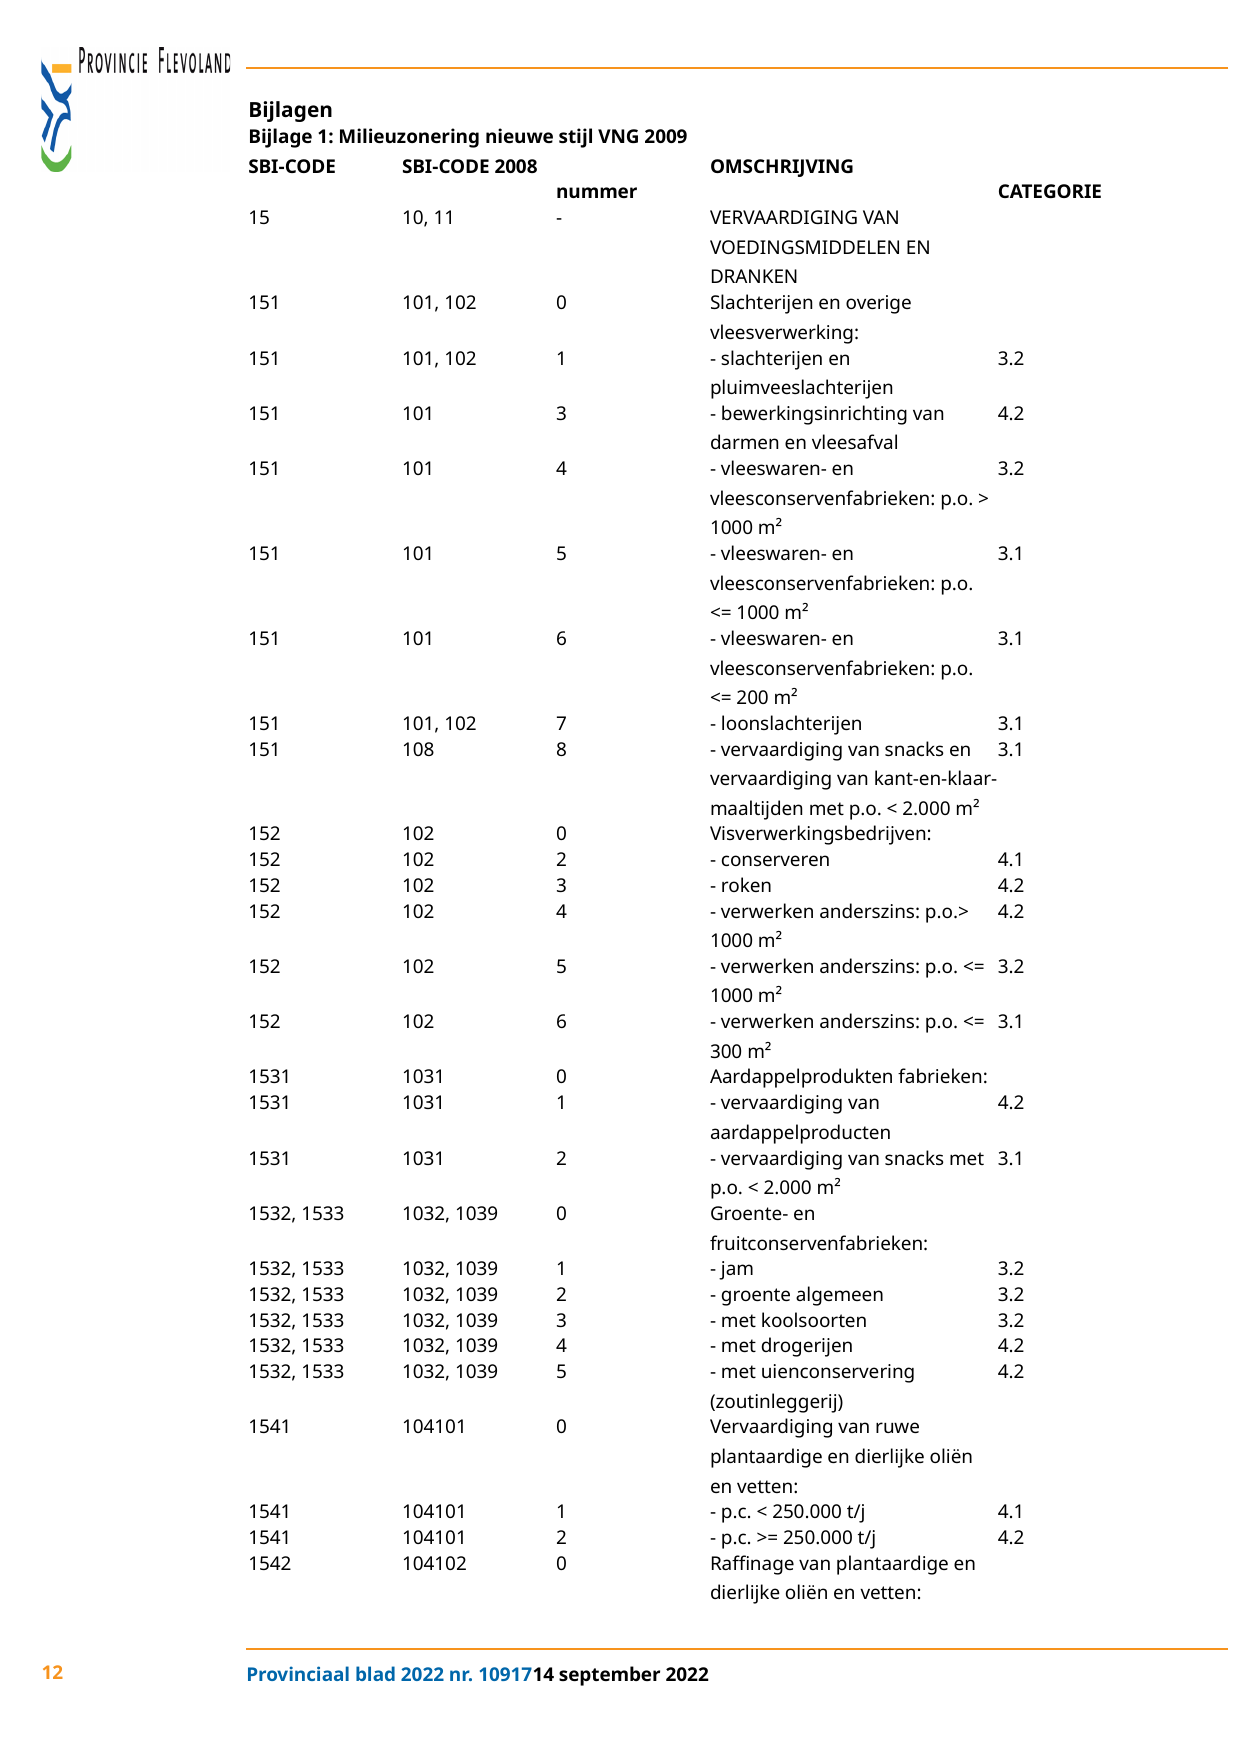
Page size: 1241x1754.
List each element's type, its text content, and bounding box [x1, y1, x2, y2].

table_cell 1541 [248, 1414, 402, 1498]
table_cell 102 [402, 872, 556, 898]
table_cell - vervaardiging van snacks en vervaardiging van kant-en-klaar-maaltijden met p.o. < 2.000 m² [710, 736, 998, 821]
table_cell 1 [556, 1499, 710, 1524]
table_cell 151 [248, 736, 402, 821]
table_cell 1032, 1039 [402, 1307, 556, 1333]
table_cell 102 [402, 1009, 556, 1064]
table_cell 4.2 [998, 1090, 1152, 1145]
table_cell 15 [248, 205, 402, 289]
table_cell - met koolsoorten [710, 1307, 998, 1333]
table_cell 4.2 [998, 872, 1152, 898]
table_cell 151 [248, 345, 402, 400]
table_cell 4.2 [998, 1358, 1152, 1414]
table_cell 104102 [402, 1550, 556, 1605]
table_cell 1 [556, 1255, 710, 1281]
table_cell - p.c. >= 250.000 t/j [710, 1524, 998, 1550]
table_cell 0 [556, 1550, 710, 1605]
table_cell 1032, 1039 [402, 1333, 556, 1358]
table_cell 102 [402, 846, 556, 872]
table_cell 152 [248, 1009, 402, 1064]
table_cell 1031 [402, 1064, 556, 1089]
table_cell 4 [556, 1333, 710, 1358]
table_cell - verwerken anderszins: p.o. <= 300 m² [710, 1009, 998, 1064]
table_cell 4 [556, 898, 710, 953]
table_cell 1532, 1533 [248, 1200, 402, 1255]
table_header [556, 153, 710, 179]
table_cell 101 [402, 625, 556, 710]
table_cell 151 [248, 625, 402, 710]
table_header OMSCHRIJVING [710, 153, 998, 179]
table_cell 3.1 [998, 540, 1152, 625]
table_cell [248, 179, 402, 204]
table_cell 1541 [248, 1524, 402, 1550]
table_cell 2 [556, 846, 710, 872]
table_header SBI-CODE 2008 [402, 153, 556, 179]
table_cell 1 [556, 1090, 710, 1145]
table_cell 3.1 [998, 736, 1152, 821]
table_cell Groente- en fruitconservenfabrieken: [710, 1200, 998, 1255]
table_cell 2 [556, 1145, 710, 1200]
table_cell - met drogerijen [710, 1333, 998, 1358]
table_cell 6 [556, 625, 710, 710]
table_cell 1031 [402, 1090, 556, 1145]
table_cell 151 [248, 455, 402, 540]
table_cell 1542 [248, 1550, 402, 1605]
table_cell 8 [556, 736, 710, 821]
table_cell 2 [556, 1524, 710, 1550]
text Bijlagen [248, 95, 1152, 123]
table_cell - vervaardiging van aardappelproducten [710, 1090, 998, 1145]
table_cell 3.1 [998, 1009, 1152, 1064]
table_cell Visverwerkingsbedrijven: [710, 821, 998, 846]
table_cell [998, 1414, 1152, 1498]
table_cell 101 [402, 455, 556, 540]
table_cell 3.1 [998, 710, 1152, 736]
table_cell [402, 179, 556, 204]
table_cell 3 [556, 400, 710, 455]
table_cell 1532, 1533 [248, 1333, 402, 1358]
table_cell - loonslachterijen [710, 710, 998, 736]
table_cell 4.2 [998, 898, 1152, 953]
table_cell 1032, 1039 [402, 1200, 556, 1255]
table_cell 4 [556, 455, 710, 540]
table_cell 101 [402, 400, 556, 455]
table_cell Vervaardiging van ruwe plantaardige en dierlijke oliën en vetten: [710, 1414, 998, 1498]
table_cell nummer [556, 179, 710, 204]
table_cell 1 [556, 345, 710, 400]
table_cell 2 [556, 1281, 710, 1307]
table_cell [998, 1064, 1152, 1089]
table_cell 4.2 [998, 400, 1152, 455]
table_cell 0 [556, 821, 710, 846]
table_cell - roken [710, 872, 998, 898]
table_cell VERVAARDIGING VAN VOEDINGSMIDDELEN EN DRANKEN [710, 205, 998, 289]
table_cell 0 [556, 1200, 710, 1255]
table_cell 3 [556, 872, 710, 898]
table_cell 104101 [402, 1414, 556, 1498]
table_cell [998, 821, 1152, 846]
table_cell 3.1 [998, 625, 1152, 710]
table_cell 7 [556, 710, 710, 736]
table_header [998, 153, 1152, 179]
table_cell 6 [556, 1009, 710, 1064]
table_cell - p.c. < 250.000 t/j [710, 1499, 998, 1524]
table_cell 3.2 [998, 345, 1152, 400]
table_cell - slachterijen en pluimveeslachterijen [710, 345, 998, 400]
table_cell 104101 [402, 1499, 556, 1524]
table_cell 104101 [402, 1524, 556, 1550]
table_cell - bewerkingsinrichting van darmen en vleesafval [710, 400, 998, 455]
table_cell 152 [248, 872, 402, 898]
table_cell 3.1 [998, 1145, 1152, 1200]
table_cell 102 [402, 953, 556, 1008]
table_cell 3.2 [998, 1281, 1152, 1307]
table_cell 0 [556, 289, 710, 345]
table_cell 151 [248, 540, 402, 625]
table_cell [998, 1200, 1152, 1255]
table_cell - groente algemeen [710, 1281, 998, 1307]
table_cell 1531 [248, 1145, 402, 1200]
table_cell 1032, 1039 [402, 1358, 556, 1414]
table_cell Aardappelprodukten fabrieken: [710, 1064, 998, 1089]
table_header SBI-CODE [248, 153, 402, 179]
table_cell 4.2 [998, 1333, 1152, 1358]
table_cell - verwerken anderszins: p.o. <= 1000 m² [710, 953, 998, 1008]
table_cell 3.2 [998, 953, 1152, 1008]
table_cell 3.2 [998, 1255, 1152, 1281]
table_cell 1532, 1533 [248, 1307, 402, 1333]
table_cell 152 [248, 953, 402, 1008]
table_cell 4.2 [998, 1524, 1152, 1550]
table_cell 3.2 [998, 455, 1152, 540]
table_cell 5 [556, 1358, 710, 1414]
table_cell 152 [248, 846, 402, 872]
table_cell - [556, 205, 710, 289]
table_cell 3 [556, 1307, 710, 1333]
table_cell 151 [248, 710, 402, 736]
table_cell - conserveren [710, 846, 998, 872]
table_cell 1532, 1533 [248, 1255, 402, 1281]
table_cell [998, 289, 1152, 345]
table_cell - vleeswaren- en vleesconservenfabrieken: p.o. <= 1000 m² [710, 540, 998, 625]
table_cell - vleeswaren- en vleesconservenfabrieken: p.o. <= 200 m² [710, 625, 998, 710]
table_cell 1032, 1039 [402, 1281, 556, 1307]
table_cell 5 [556, 953, 710, 1008]
table_cell [998, 205, 1152, 289]
table_cell Raffinage van plantaardige en dierlijke oliën en vetten: [710, 1550, 998, 1605]
table_cell Slachterijen en overige vleesverwerking: [710, 289, 998, 345]
table_cell [710, 179, 998, 204]
table_cell 152 [248, 821, 402, 846]
table_cell 101, 102 [402, 289, 556, 345]
picture [41, 47, 231, 172]
table_cell 102 [402, 898, 556, 953]
table_cell 1031 [402, 1145, 556, 1200]
table_cell 0 [556, 1414, 710, 1498]
table_cell 3.2 [998, 1307, 1152, 1333]
table_cell 4.1 [998, 1499, 1152, 1524]
table_cell 102 [402, 821, 556, 846]
table_cell 108 [402, 736, 556, 821]
table_cell 5 [556, 540, 710, 625]
table_cell 1531 [248, 1064, 402, 1089]
table_cell 1541 [248, 1499, 402, 1524]
table_cell 151 [248, 400, 402, 455]
table_cell - vervaardiging van snacks met p.o. < 2.000 m² [710, 1145, 998, 1200]
table_cell - met uienconservering (zoutinleggerij) [710, 1358, 998, 1414]
table_cell 10, 11 [402, 205, 556, 289]
text Bijlage 1: Milieuzonering nieuwe stijl VNG 2009 [248, 123, 1152, 149]
table_cell 151 [248, 289, 402, 345]
table_cell 1532, 1533 [248, 1358, 402, 1414]
table_cell CATEGORIE [998, 179, 1152, 204]
table_cell - verwerken anderszins: p.o.> 1000 m² [710, 898, 998, 953]
table_cell 152 [248, 898, 402, 953]
table_cell 4.1 [998, 846, 1152, 872]
table_cell 0 [556, 1064, 710, 1089]
table_cell 101, 102 [402, 710, 556, 736]
table_cell 1032, 1039 [402, 1255, 556, 1281]
table_cell - jam [710, 1255, 998, 1281]
table_cell 101, 102 [402, 345, 556, 400]
table_cell 101 [402, 540, 556, 625]
table_cell 1532, 1533 [248, 1281, 402, 1307]
table_cell [998, 1550, 1152, 1605]
table_cell - vleeswaren- en vleesconservenfabrieken: p.o. > 1000 m² [710, 455, 998, 540]
table_cell 1531 [248, 1090, 402, 1145]
